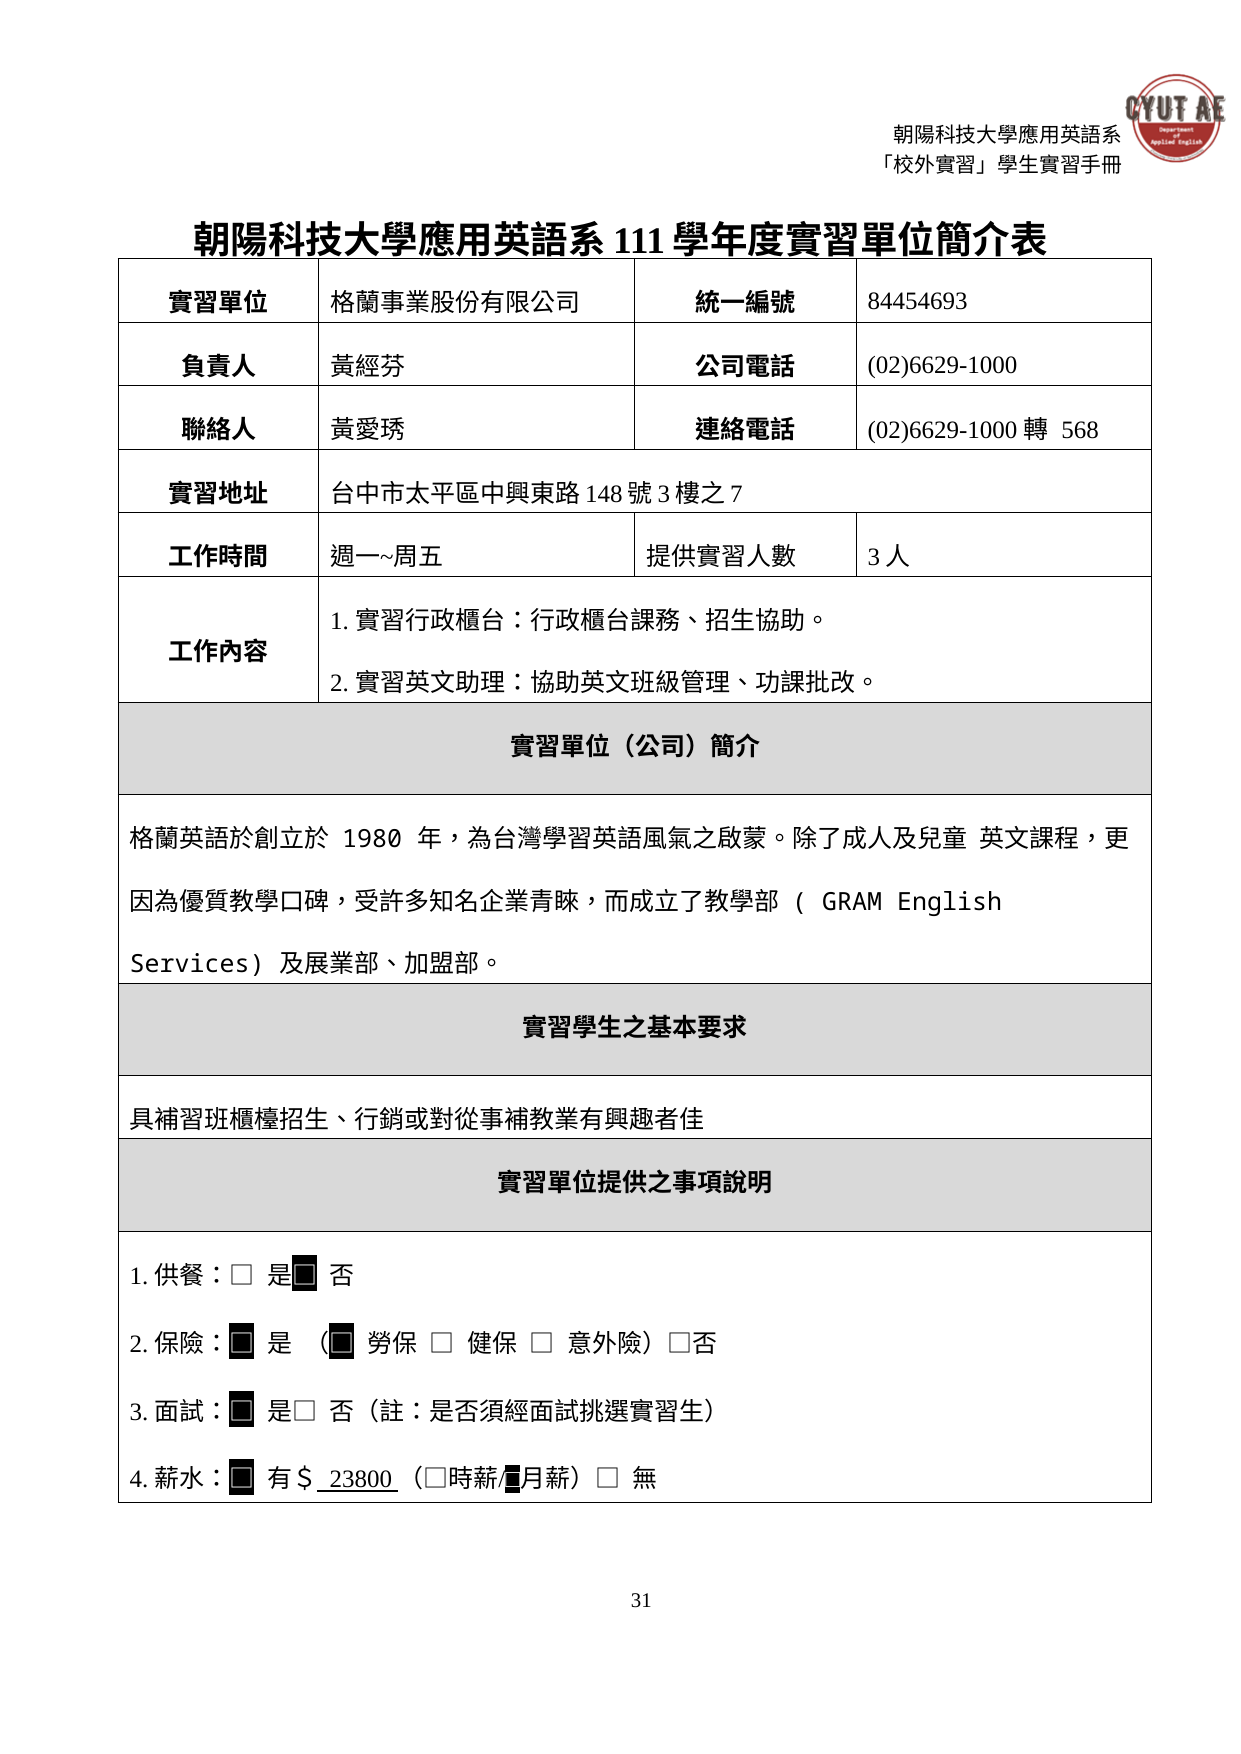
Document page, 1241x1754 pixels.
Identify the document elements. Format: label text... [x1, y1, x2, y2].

table_header 84454693 [857, 259, 1151, 322]
table_cell 1. 供餐：□ 是□ 否 2. 保險：□ 是 （□ 勞保 □ 健保 □ 意外險）□否 3. 面試：□ 是□ 否（註：是否須經面試挑選實習生） 4. 薪水：□ 有＄ 23800 （□時薪/□月薪）□ 無 [119, 1232, 1151, 1502]
table_cell (02)6629-1000 轉 568 [857, 386, 1151, 449]
table_cell 實習地址 [119, 450, 318, 512]
table_cell 實習單位提供之事項說明 [119, 1139, 1151, 1231]
table_header 格蘭事業股份有限公司 [319, 259, 634, 322]
table_header 實習單位 [119, 259, 318, 322]
table_cell 工作時間 [119, 513, 318, 576]
table_cell 負責人 [119, 323, 318, 385]
table_cell (02)6629-1000 [857, 323, 1151, 385]
table_cell 實習單位（公司）簡介 [119, 703, 1151, 794]
table_cell 公司電話 [635, 323, 856, 385]
table_cell 黃經芬 [319, 323, 634, 385]
table_cell 實習學生之基本要求 [119, 984, 1151, 1075]
table_cell 具補習班櫃檯招生、行銷或對從事補教業有興趣者佳 [119, 1076, 1151, 1138]
table_cell 工作內容 [119, 577, 318, 702]
table_cell 提供實習人數 [635, 513, 856, 576]
table_header 統一編號 [635, 259, 856, 322]
table_cell 格蘭英語於創立於 1980 年，為台灣學習英語風氣之啟蒙。除了成人及兒童 英文課程，更因為優質教學口碑，受許多知名企業青睞，而成立了教學部 ( GRAM English Services) 及展業部、加盟部。 [119, 795, 1151, 983]
table_cell 1. 實習行政櫃台：行政櫃台課務、招生協助。 2. 實習英文助理：協助英文班級管理、功課批改。 [319, 577, 1151, 702]
table_cell 3人 [857, 513, 1151, 576]
table_cell 台中市太平區中興東路148號3樓之7 [319, 450, 1151, 512]
table_cell 連絡電話 [635, 386, 856, 449]
table_cell 週一~周五 [319, 513, 634, 576]
table_cell 黃愛琇 [319, 386, 634, 449]
text 朝陽科技大學應用英語系111學年度實習單位簡介表 [118, 196, 1122, 258]
table_cell 聯絡人 [119, 386, 318, 449]
